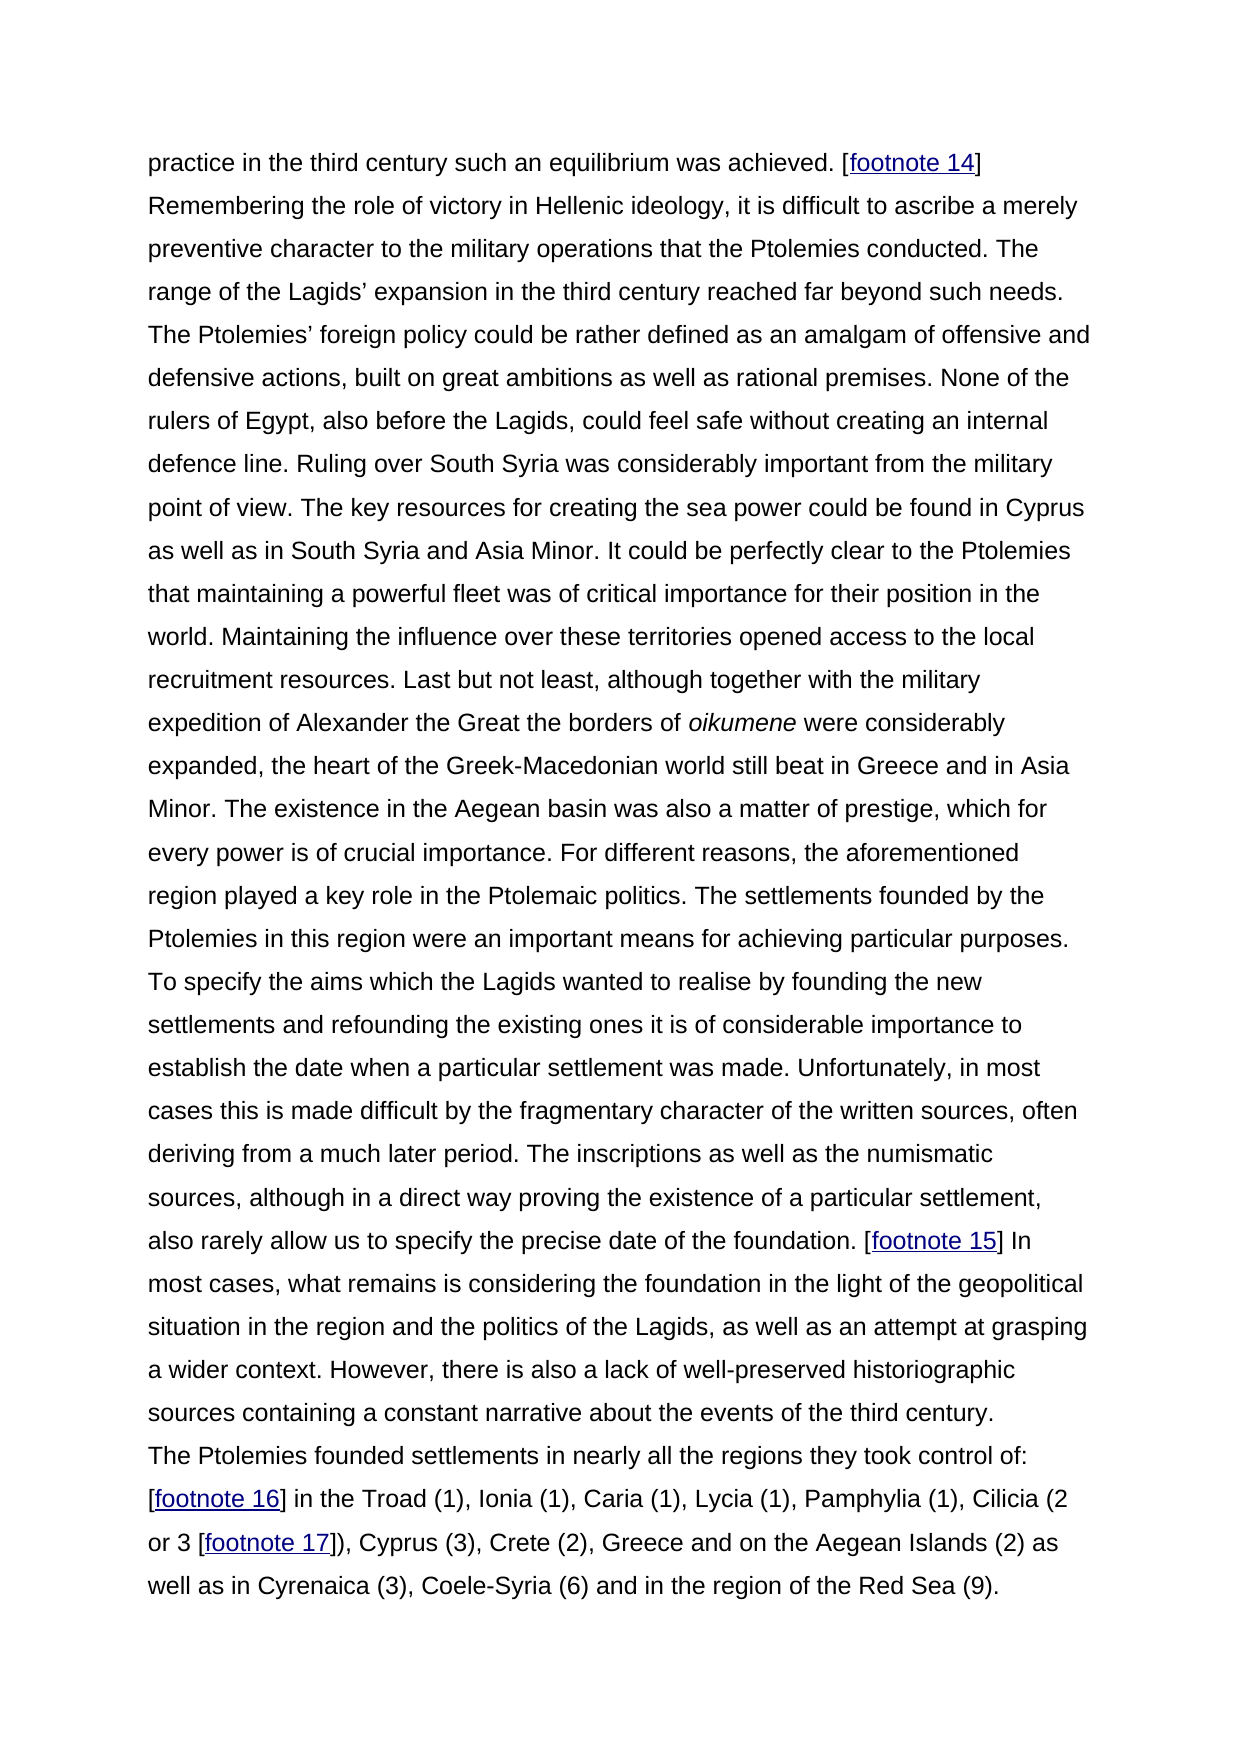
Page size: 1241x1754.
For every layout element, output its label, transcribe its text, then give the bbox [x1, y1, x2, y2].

text To specify the aims which the Lagids wanted to realise by founding the new settlements and refounding the existing ones it is of considerable importance to establish the date when a particular settlement was made. Unfortunately, in most cases this is made difficult by the fragmentary character of the written sources, often deriving from a much later period. The inscriptions as well as the numismatic sources, although in a direct way proving the existence of a particular settlement, also rarely allow us to specify the precise date of the foundation. [footnote 15] In most cases, what remains is considering the foundation in the light of the geopolitical situation in the region and the politics of the Lagids, as well as an attempt at grasping a wider context. However, there is also a lack of well-preserved historiographic sources containing a constant narrative about the events of the third century. [148, 967, 1093, 1427]
text practice in the third century such an equilibrium was achieved. [footnote 14] Remembering the role of victory in Hellenic ideology, it is difficult to ascribe a merely preventive character to the military operations that the Ptolemies conducted. The range of the Lagids’ expansion in the third century reached far beyond such needs. The Ptolemies’ foreign policy could be rather defined as an amalgam of offensive and defensive actions, built on great ambitions as well as rational premises. None of the rulers of Egypt, also before the Lagids, could feel safe without creating an internal defence line. Ruling over South Syria was considerably important from the military point of view. The key resources for creating the sea power could be found in Cyprus as well as in South Syria and Asia Minor. It could be perfectly clear to the Ptolemies that maintaining a powerful fleet was of critical importance for their position in the world. Maintaining the influence over these territories opened access to the local recruitment resources. Last but not least, although together with the military expedition of Alexander the Great the borders of oikumene were considerably expanded, the heart of the Greek-Macedonian world still beat in Greece and in Asia Minor. The existence in the Aegean basin was also a matter of prestige, which for every power is of crucial importance. For different reasons, the aforementioned region played a key role in the Ptolemaic politics. The settlements founded by the Ptolemies in this region were an important means for achieving particular purposes. [148, 148, 1093, 953]
text The Ptolemies founded settlements in nearly all the regions they took control of: [footnote 16] in the Troad (1), Ionia (1), Caria (1), Lycia (1), Pamphylia (1), Cilicia (2 or 3 [footnote 17]), Cyprus (3), Crete (2), Greece and on the Aegean Islands (2) as well as in Cyrenaica (3), Coele-Syria (6) and in the region of the Red Sea (9). [148, 1441, 1093, 1599]
